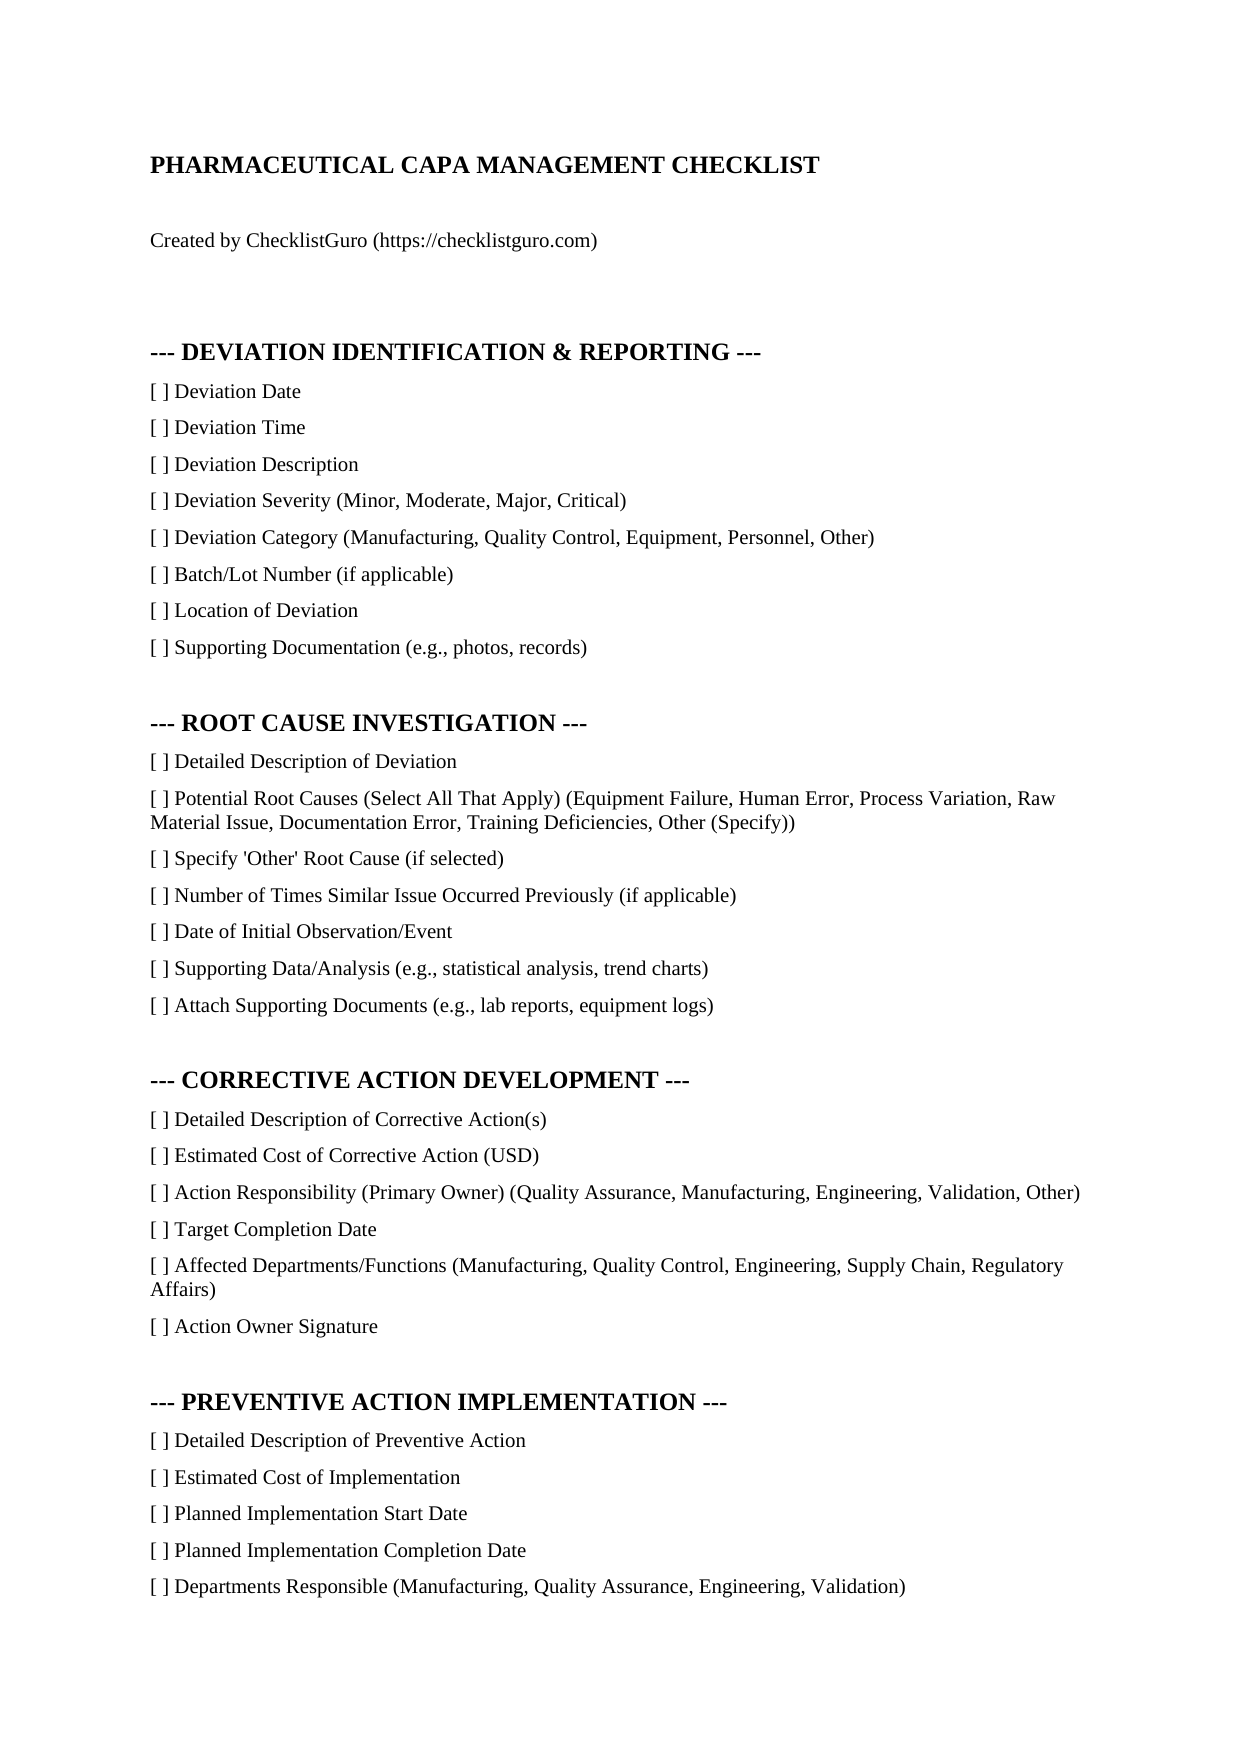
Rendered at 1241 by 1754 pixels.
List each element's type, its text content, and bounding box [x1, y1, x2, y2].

text [ ] Detailed Description of Deviation [150, 749, 1090, 773]
text [ ] Specify 'Other' Root Cause (if selected) [150, 846, 1090, 870]
text --- DEVIATION IDENTIFICATION & REPORTING --- [150, 337, 1090, 366]
text [ ] Supporting Documentation (e.g., photos, records) [150, 635, 1090, 659]
text --- CORRECTIVE ACTION DEVELOPMENT --- [150, 1066, 1090, 1094]
text [ ] Potential Root Causes (Select All That Apply) (Equipment Failure, Human Error, Process Variation, Raw Material Issue, Documentation Error, Training Deficiencies, Other (Specify)) [150, 786, 1090, 834]
text [ ] Deviation Time [150, 415, 1090, 439]
text [ ] Deviation Severity (Minor, Moderate, Major, Critical) [150, 488, 1090, 512]
text [ ] Batch/Lot Number (if applicable) [150, 562, 1090, 586]
text [ ] Target Completion Date [150, 1217, 1090, 1241]
text [ ] Estimated Cost of Implementation [150, 1465, 1090, 1489]
text [ ] Deviation Category (Manufacturing, Quality Control, Equipment, Personnel, Other) [150, 525, 1090, 549]
text [ ] Location of Deviation [150, 598, 1090, 622]
text [ ] Attach Supporting Documents (e.g., lab reports, equipment logs) [150, 992, 1090, 1017]
text [ ] Detailed Description of Corrective Action(s) [150, 1107, 1090, 1131]
text [ ] Number of Times Similar Issue Occurred Previously (if applicable) [150, 883, 1090, 907]
text [ ] Action Owner Signature [150, 1314, 1090, 1338]
text [ ] Estimated Cost of Corrective Action (USD) [150, 1143, 1090, 1167]
text [ ] Planned Implementation Completion Date [150, 1538, 1090, 1562]
text [ ] Detailed Description of Preventive Action [150, 1428, 1090, 1452]
text [ ] Deviation Description [150, 452, 1090, 476]
text [ ] Affected Departments/Functions (Manufacturing, Quality Control, Engineering, Supply Chain, Regulatory Affairs) [150, 1253, 1090, 1301]
text PHARMACEUTICAL CAPA MANAGEMENT CHECKLIST [150, 150, 1090, 179]
text [ ] Planned Implementation Start Date [150, 1501, 1090, 1525]
text Created by ChecklistGuro (https://checklistguro.com) [150, 228, 1090, 252]
text [ ] Date of Initial Observation/Event [150, 919, 1090, 943]
text --- ROOT CAUSE INVESTIGATION --- [150, 708, 1090, 737]
text [ ] Action Responsibility (Primary Owner) (Quality Assurance, Manufacturing, Engineering, Validation, Other) [150, 1180, 1090, 1204]
text [ ] Supporting Data/Analysis (e.g., statistical analysis, trend charts) [150, 956, 1090, 980]
text --- PREVENTIVE ACTION IMPLEMENTATION --- [150, 1387, 1090, 1416]
text [ ] Deviation Date [150, 379, 1090, 403]
text [ ] Departments Responsible (Manufacturing, Quality Assurance, Engineering, Validation) [150, 1574, 1090, 1598]
